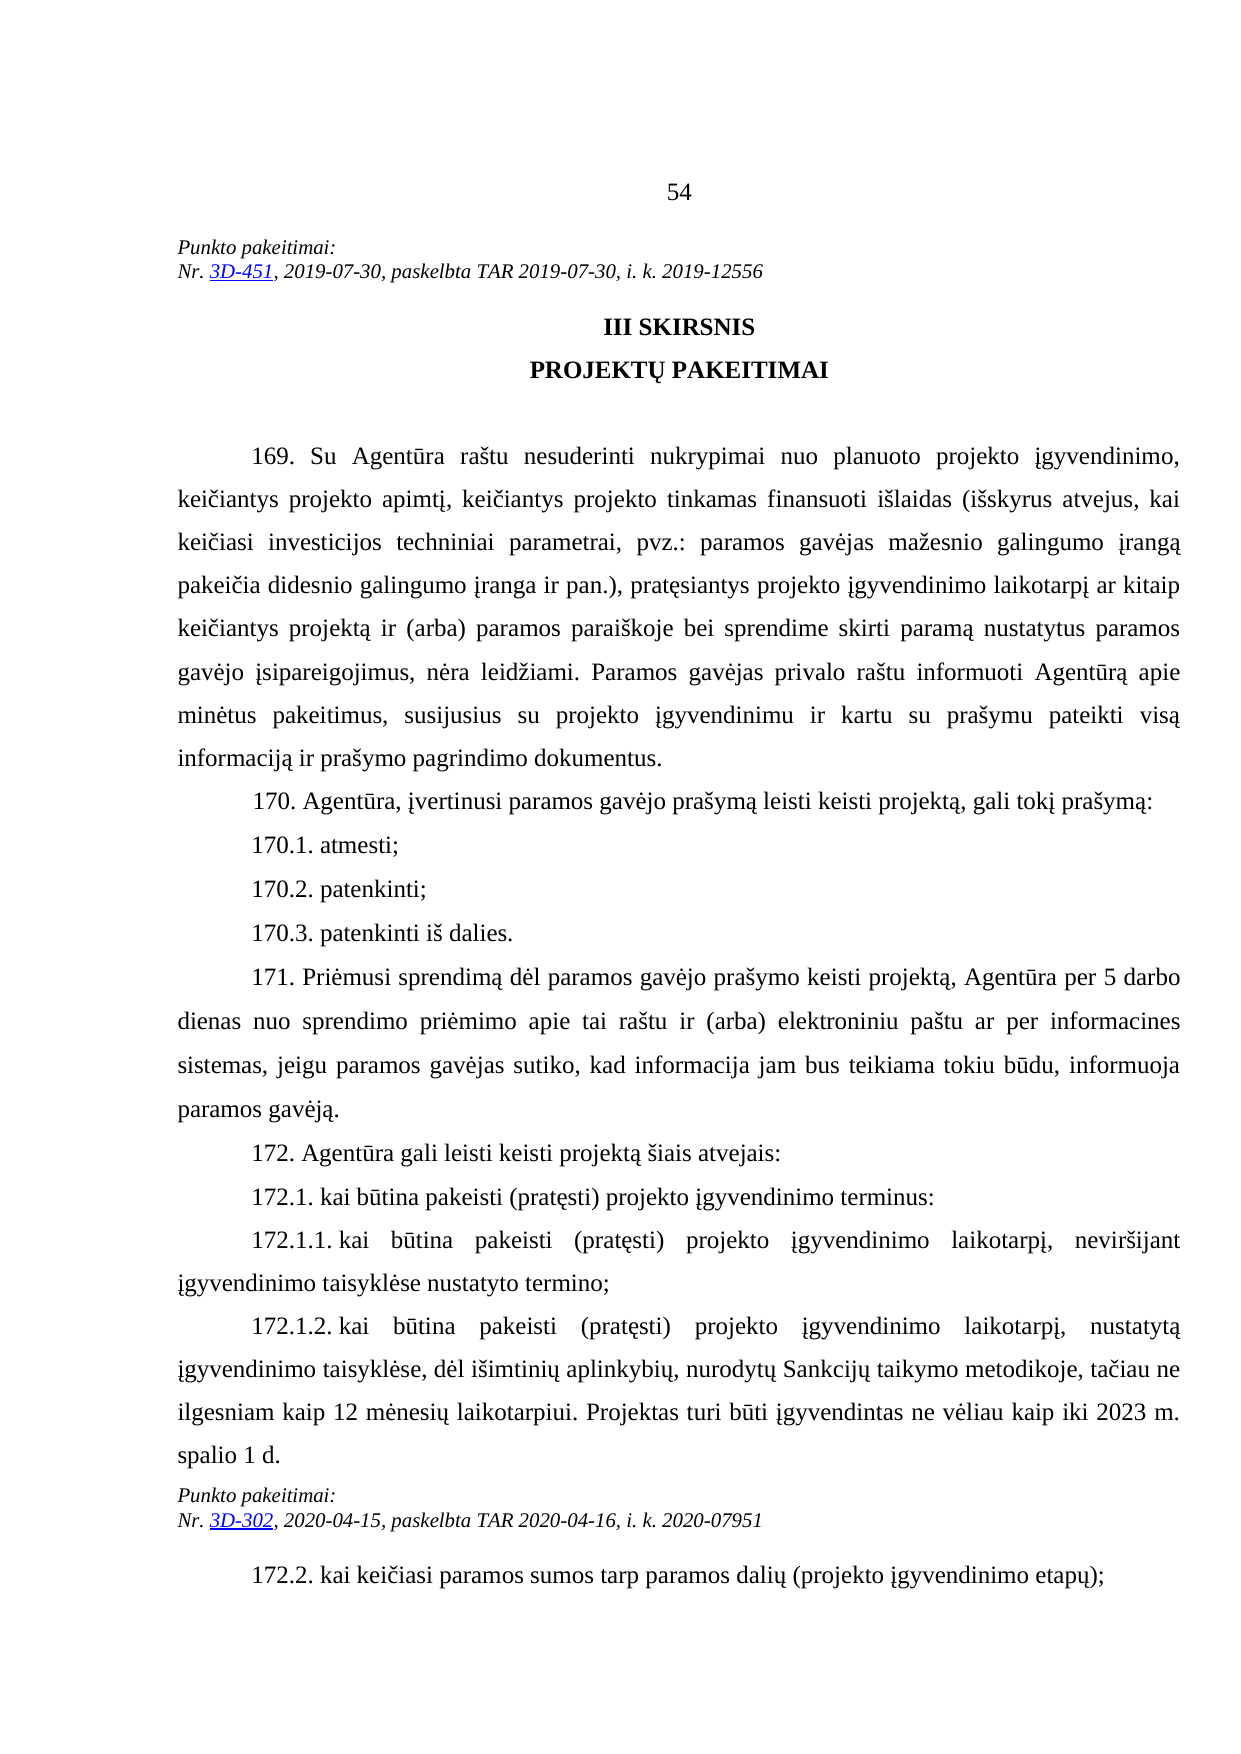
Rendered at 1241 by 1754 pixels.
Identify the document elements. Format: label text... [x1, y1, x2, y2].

text Punkto pakeitimai: [177, 1483, 1181, 1507]
text 171. Priėmusi sprendimą dėl paramos gavėjo prašymo keisti projektą, Agentūra per 5 darbo dienas nuo sprendimo priėmimo apie tai raštu ir (arba) elektroniniu paštu ar per informacines sistemas, jeigu paramos gavėjas sutiko, kad informacija jam bus teikiama tokiu būdu, informuoja paramos gavėją. [177, 962, 1181, 1122]
text 170.2. patenkinti; [177, 874, 1181, 903]
text Punkto pakeitimai: [177, 235, 1181, 259]
text 170. Agentūra, įvertinusi paramos gavėjo prašymą leisti keisti projektą, gali tokį prašymą: [177, 786, 1181, 815]
text 170.3. patenkinti iš dalies. [177, 918, 1181, 947]
text Nr. 3D-302, 2020-04-15, paskelbta TAR 2020-04-16, i. k. 2020-07951 [177, 1507, 1181, 1532]
text 172. Agentūra gali leisti keisti projektą šiais atvejais: [177, 1138, 1181, 1166]
text 172.1.2. kai būtina pakeisti (pratęsti) projekto įgyvendinimo laikotarpį, nustatytą įgyvendinimo taisyklėse, dėl išimtinių aplinkybių, nurodytų Sankcijų taikymo metodikoje, tačiau ne ilgesniam kaip 12 mėnesių laikotarpiui. Projektas turi būti įgyvendintas ne vėliau kaip iki 2023 m. spalio 1 d. [177, 1311, 1181, 1469]
text III SKIRSNIS [177, 312, 1181, 340]
text Nr. 3D-451, 2019-07-30, paskelbta TAR 2019-07-30, i. k. 2019-12556 [177, 259, 1181, 283]
text 172.1. kai būtina pakeisti (pratęsti) projekto įgyvendinimo terminus: [177, 1182, 1181, 1210]
text 169. Su Agentūra raštu nesuderinti nukrypimai nuo planuoto projekto įgyvendinimo, keičiantys projekto apimtį, keičiantys projekto tinkamas finansuoti išlaidas (išskyrus atvejus, kai keičiasi investicijos techniniai parametrai, pvz.: paramos gavėjas mažesnio galingumo įrangą pakeičia didesnio galingumo įranga ir pan.), pratęsiantys projekto įgyvendinimo laikotarpį ar kitaip keičiantys projektą ir (arba) paramos paraiškoje bei sprendime skirti paramą nustatytus paramos gavėjo įsipareigojimus, nėra leidžiami. Paramos gavėjas privalo raštu informuoti Agentūrą apie minėtus pakeitimus, susijusius su projekto įgyvendinimu ir kartu su prašymu pateikti visą informaciją ir prašymo pagrindimo dokumentus. [177, 441, 1181, 772]
text 170.1. atmesti; [177, 830, 1181, 859]
text PROJEKTŲ PAKEITIMAI [177, 355, 1181, 383]
text 172.2. kai keičiasi paramos sumos tarp paramos dalių (projekto įgyvendinimo etapų); [177, 1560, 1181, 1589]
text 172.1.1. kai būtina pakeisti (pratęsti) projekto įgyvendinimo laikotarpį, neviršijant įgyvendinimo taisyklėse nustatyto termino; [177, 1225, 1181, 1297]
